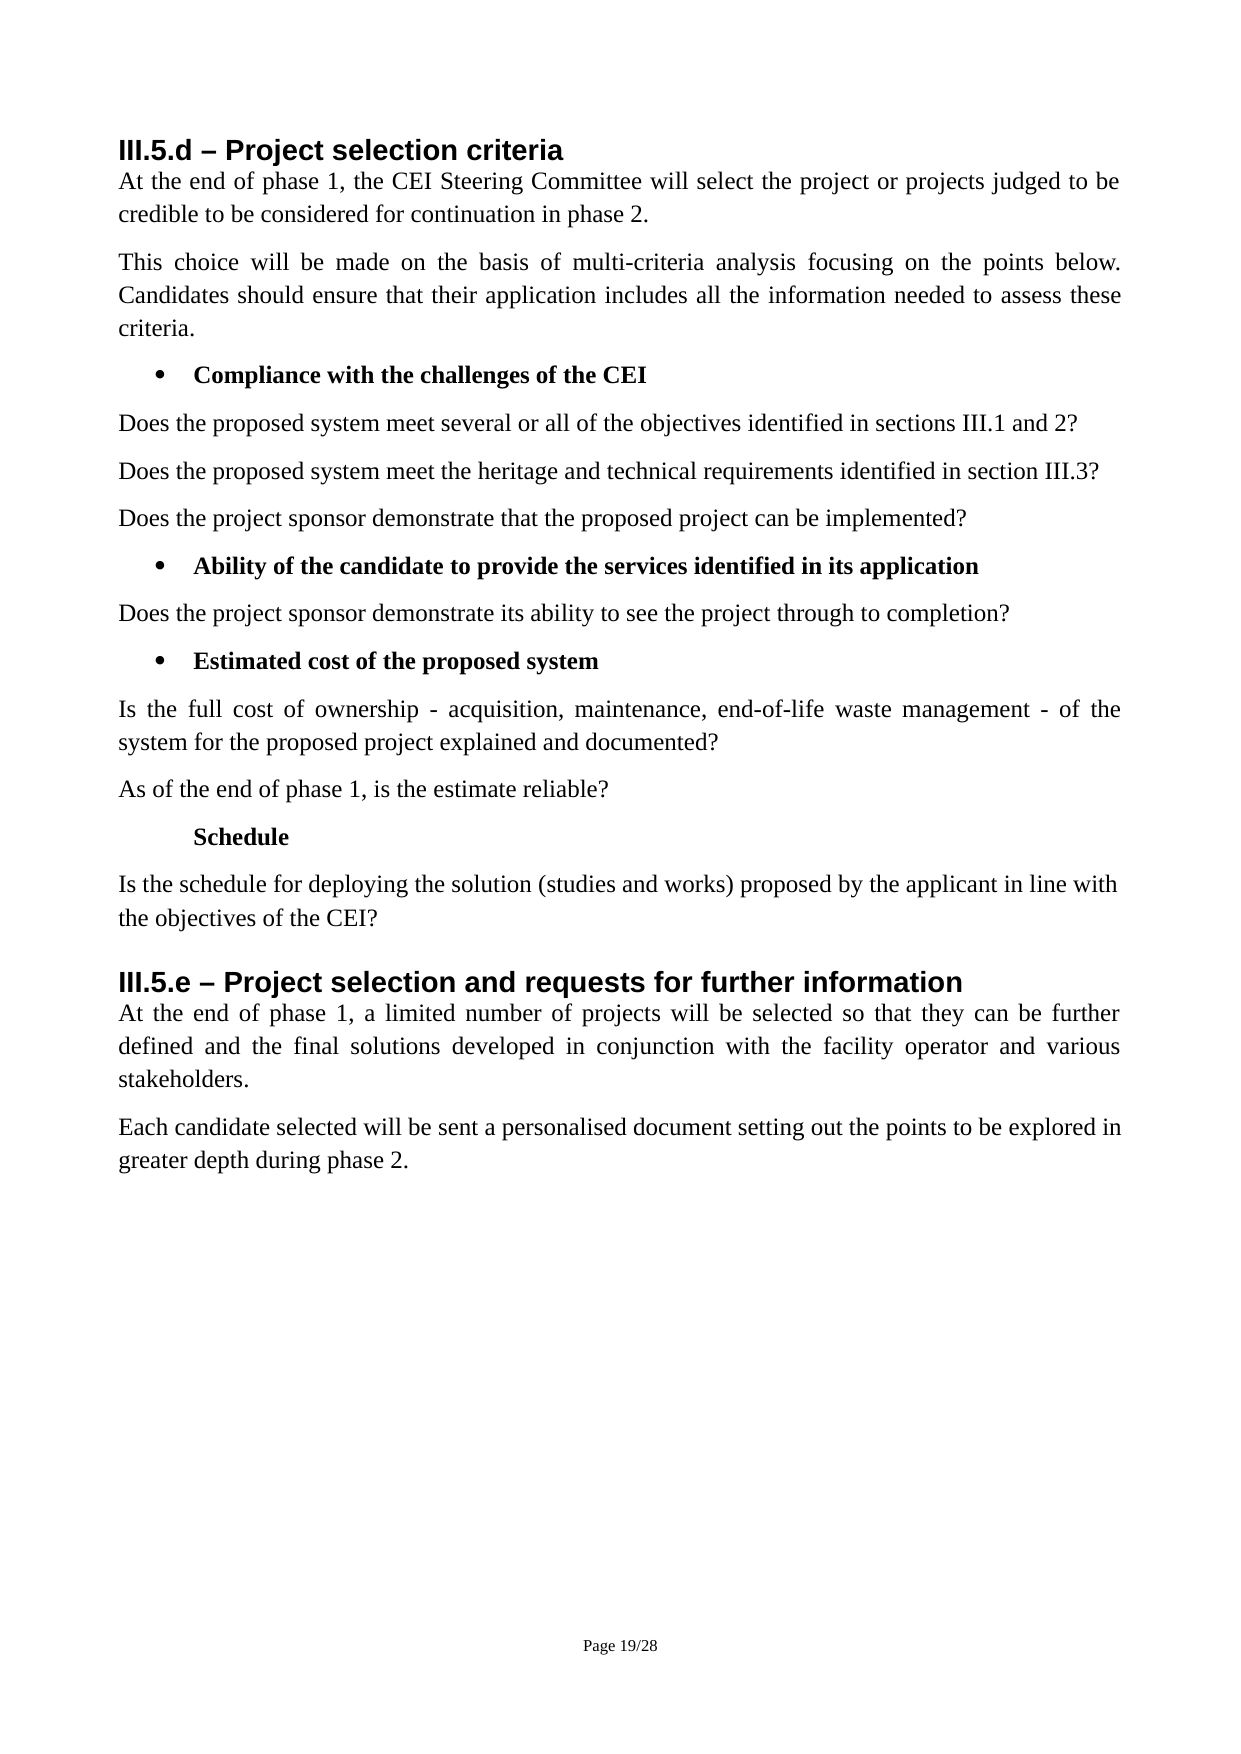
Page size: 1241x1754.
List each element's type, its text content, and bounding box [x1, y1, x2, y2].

text As of the end of phase 1, is the estimate reliable? [118, 774, 1122, 803]
text Does the proposed system meet several or all of the objectives identified in sections III.1 and 2? [118, 408, 1122, 437]
subtitle III.5.d – Project selection criteria [118, 133, 1122, 166]
text Does the project sponsor demonstrate that the proposed project can be implemented? [118, 503, 1122, 532]
text Is the schedule for deploying the solution (studies and works) proposed by the applicant in line with the objectives of the CEI? [118, 869, 1122, 931]
list Estimated cost of the proposed system [156, 646, 1122, 675]
text Schedule [193, 822, 1122, 851]
text Is the full cost of ownership - acquisition, maintenance, end-of-life waste management - of the system for the proposed project explained and documented? [118, 694, 1122, 756]
list Compliance with the challenges of the CEI [156, 361, 1122, 389]
text Does the project sponsor demonstrate its ability to see the project through to completion? [118, 598, 1122, 627]
list Ability of the candidate to provide the services identified in its application [156, 551, 1122, 580]
text At the end of phase 1, the CEI Steering Committee will select the project or projects judged to be credible to be considered for continuation in phase 2. [118, 166, 1122, 228]
text At the end of phase 1, a limited number of projects will be selected so that they can be further defined and the final solutions developed in conjunction with the facility operator and various stakeholders. [118, 998, 1122, 1093]
subtitle III.5.e – Project selection and requests for further information [118, 965, 1122, 998]
text Each candidate selected will be sent a personalised document setting out the points to be explored in greater depth during phase 2. [118, 1112, 1122, 1174]
text Does the proposed system meet the heritage and technical requirements identified in section III.3? [118, 456, 1122, 484]
text This choice will be made on the basis of multi-criteria analysis focusing on the points below. Candidates should ensure that their application includes all the information needed to assess these criteria. [118, 247, 1122, 342]
